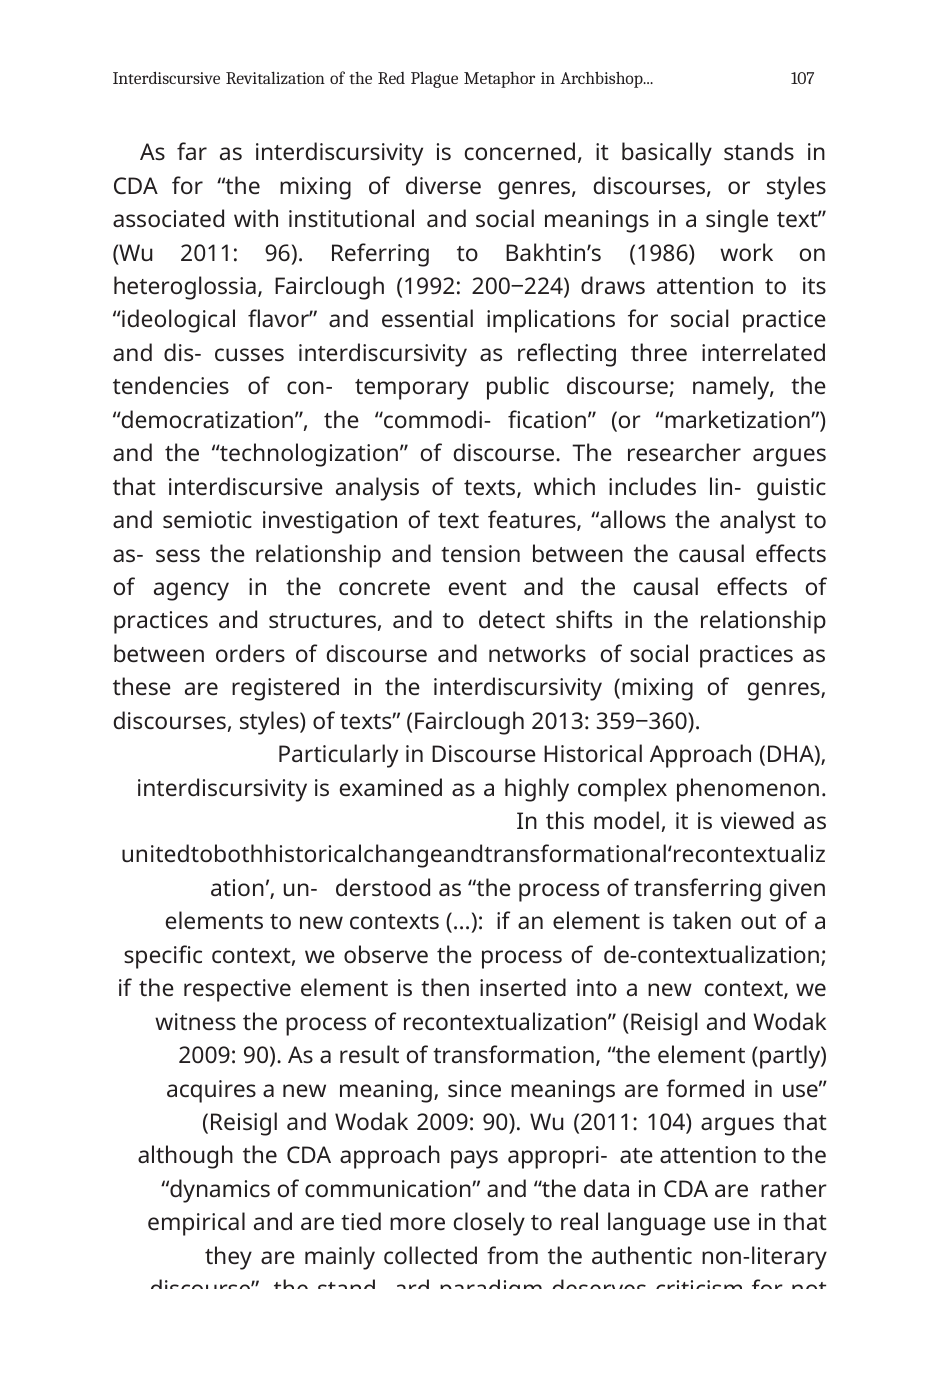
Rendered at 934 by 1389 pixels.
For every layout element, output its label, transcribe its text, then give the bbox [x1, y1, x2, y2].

text As far as interdiscursivity is concerned, it basically stands in CDA for “the mixing of diverse genres, discourses, or styles associated with institutional and social meanings in a single text” (Wu 2011: 96). Referring to Bakhtin’s (1986) work on heteroglossia, Fairclough (1992: 200‒224) draws attention to its “ideological flavor” and essential implications for social practice and dis- cusses interdiscursivity as reflecting three interrelated tendencies of con- temporary public discourse; namely, the “democratization”, the “commodi- fication” (or “marketization”) and the “technologization” of discourse. The researcher argues that interdiscursive analysis of texts, which includes lin- guistic and semiotic investigation of text features, “allows the analyst to as- sess the relationship and tension between the causal effects of agency in the concrete event and the causal effects of practices and structures, and to detect shifts in the relationship between orders of discourse and networks of social practices as these are registered in the interdiscursivity (mixing of genres, discourses, styles) of texts” (Fairclough 2013: 359‒360). [112, 136, 827, 736]
text 107 [791, 68, 823, 89]
text Particularly in Discourse Historical Approach (DHA), interdiscursivity is examined as a highly complex phenomenon. In this model, it is viewed as unitedtobothhistoricalchangeandtransformational‘recontextualization’, un- derstood as “the process of transferring given elements to new contexts (…): if an element is taken out of a specific context, we observe the process of de-contextualization; if the respective element is then inserted into a new context, we witness the process of recontextualization” (Reisigl and Wodak 2009: 90). As a result of transformation, “the element (partly) acquires a new meaning, since meanings are formed in use” (Reisigl and Wodak 2009: 90). Wu (2011: 104) argues that although the CDA approach pays appropri- ate attention to the “dynamics of communication” and “the data in CDA are rather empirical and are tied more closely to real language use in that they are mainly collected from the authentic non-literary discourse”, the stand- ard paradigm deserves criticism for not taking enough notice of cognitive factors involved in interdiscursivity. Quoting Widdowson (1998), who ar- gued that CDA should take account of discussions with the producers and consumers of texts instead of just relying on “the analyst’s view of what a text might mean alone,” Wu disparages the critical approach in its original form as “unilateral” and “partial” (Widdowson 1998). As an alternative, he promotes the model which aims to bring together both production and inter- pretation and is based on the view of interdiscursivity as a particular kind of linguistic phenomenon “closely related to the cognitive, social, and cultural factors of language use” (Wu 2011: 105). Consistent with Wu’s ‘pragmatic model’, interdiscursivity is 1. “the result of choice making,” 2. “the product of dynamic negotiation,” and 3. “a means of linguistic adaptation.” Firstly, in- terdiscursivity “involves the continuous making of linguistic choices in both [110, 738, 827, 1288]
text Interdiscursive Revitalization of the Red Plague Metaphor in Archbishop... [112, 68, 682, 89]
